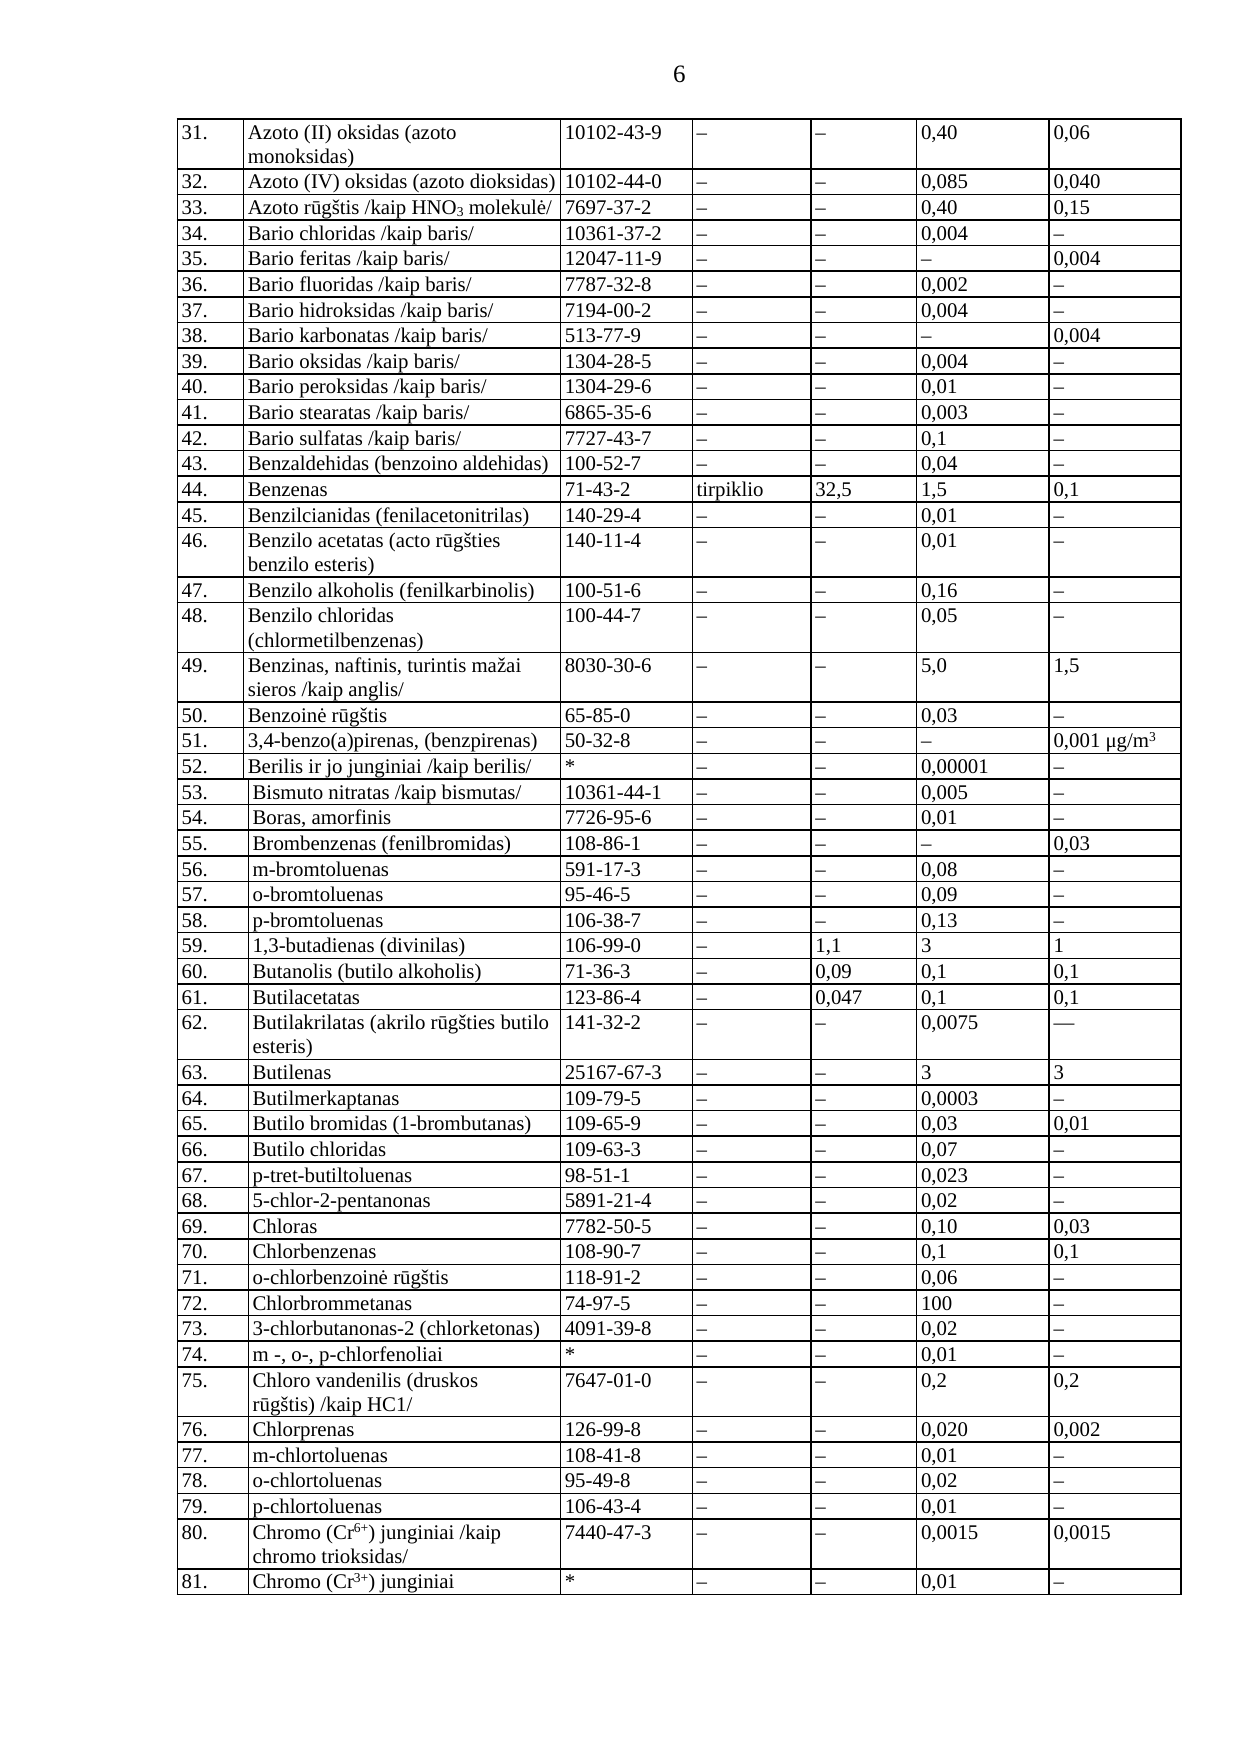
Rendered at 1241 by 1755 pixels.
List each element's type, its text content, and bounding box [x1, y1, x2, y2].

table_cell 67. [178, 1163, 248, 1187]
table_cell 0,15 [1050, 195, 1180, 219]
table_cell 71. [178, 1265, 248, 1289]
table_cell 0,03 [1050, 1214, 1180, 1238]
table_cell – [1050, 1137, 1180, 1161]
table_cell – [1050, 221, 1180, 245]
table_cell – [812, 1570, 916, 1593]
table_cell – [693, 400, 810, 424]
table_cell 0,004 [1050, 246, 1180, 270]
table_cell 0,01 [917, 1443, 1048, 1467]
table_cell 0,1 [917, 1240, 1048, 1263]
table_cell 0,004 [1050, 323, 1180, 347]
table_cell – [693, 221, 810, 245]
table_cell m-bromtoluenas [249, 857, 560, 881]
table_cell – [812, 349, 916, 373]
table_cell 63. [178, 1060, 248, 1084]
table_cell 7727-43-7 [561, 426, 692, 450]
table_cell 123-86-4 [561, 985, 692, 1009]
table_cell – [812, 1240, 916, 1263]
table_cell 81. [178, 1570, 248, 1593]
table_cell – [693, 1316, 810, 1340]
table_cell 0,02 [917, 1316, 1048, 1340]
table_cell 31. [178, 120, 243, 168]
table_cell Bismuto nitratas /kaip bismutas/ [249, 780, 560, 804]
table_cell – [812, 400, 916, 424]
table_cell – [693, 1368, 810, 1416]
table_cell – [1050, 1342, 1180, 1366]
table_cell 108-86-1 [561, 831, 692, 855]
table_cell 36. [178, 272, 243, 296]
table_cell Butilakrilatas (akrilo rūgšties butilo esteris) [249, 1010, 560, 1058]
table_cell – [693, 528, 810, 576]
table_cell Chromo (Cr3+) junginiai [249, 1570, 560, 1593]
table_cell 71-43-2 [561, 477, 692, 501]
table_cell m-chlortoluenas [249, 1443, 560, 1467]
table_cell 53. [178, 780, 248, 804]
table_cell 0,1 [917, 959, 1048, 983]
table_cell 45. [178, 503, 243, 527]
table_cell o-bromtoluenas [249, 882, 560, 906]
table_cell 100-51-6 [561, 578, 692, 602]
table_cell 50-32-8 [561, 728, 692, 752]
table_cell – [693, 1111, 810, 1135]
table_cell – [693, 780, 810, 804]
table_cell 10102-43-9 [561, 120, 692, 168]
table_cell 38. [178, 323, 243, 347]
table_cell – [812, 221, 916, 245]
table_cell – [1050, 908, 1180, 932]
table_cell – [1050, 503, 1180, 527]
table_cell Bario feritas /kaip baris/ [244, 246, 560, 270]
table_cell – [693, 703, 810, 727]
table_cell Chlorbenzenas [249, 1240, 560, 1263]
table_cell 62. [178, 1010, 248, 1058]
table_cell – [812, 503, 916, 527]
table_cell 3 [917, 933, 1048, 957]
table_cell – [693, 195, 810, 219]
table_cell – [812, 805, 916, 829]
table_cell – [693, 1342, 810, 1366]
table_cell – [693, 426, 810, 450]
table_cell – [812, 1010, 916, 1058]
table_cell Butilo bromidas (1-brombutanas) [249, 1111, 560, 1135]
table_cell 106-99-0 [561, 933, 692, 957]
table_cell Chlorprenas [249, 1417, 560, 1441]
table_cell – [1050, 349, 1180, 373]
table_cell – [1050, 882, 1180, 906]
table_cell Azoto rūgštis /kaip HNO3 molekulė/ [244, 195, 560, 219]
table_cell 0,07 [917, 1137, 1048, 1161]
table_cell 79. [178, 1494, 248, 1518]
table_cell Benzilo acetatas (acto rūgšties benzilo esteris) [244, 528, 560, 576]
table_cell – [693, 120, 810, 168]
table_cell 0,03 [1050, 831, 1180, 855]
table_cell 0,02 [917, 1188, 1048, 1212]
table_cell 7782-50-5 [561, 1214, 692, 1238]
table_cell – [1050, 754, 1180, 778]
table_cell 108-90-7 [561, 1240, 692, 1263]
table_cell * [561, 1570, 692, 1593]
table_cell 56. [178, 857, 248, 881]
table_cell – [1050, 400, 1180, 424]
table_cell 37. [178, 298, 243, 322]
table_cell – [812, 1163, 916, 1187]
table_cell 55. [178, 831, 248, 855]
table_cell 0,0015 [917, 1520, 1048, 1568]
table_cell – [812, 1111, 916, 1135]
table_cell – [812, 857, 916, 881]
table_cell – [812, 831, 916, 855]
table_cell 0,001 μg/m3 [1050, 728, 1180, 752]
table_cell – [693, 349, 810, 373]
table_cell Butilacetatas [249, 985, 560, 1009]
table_cell – [1050, 703, 1180, 727]
table_cell Azoto (IV) oksidas (azoto dioksidas) [244, 170, 560, 193]
table_cell – [1050, 1468, 1180, 1492]
table_cell – [812, 1494, 916, 1518]
table_cell 0,04 [917, 451, 1048, 475]
table_cell 100 [917, 1291, 1048, 1315]
table_cell – [812, 703, 916, 727]
table_cell – [1050, 1265, 1180, 1289]
table_cell 3-chlorbutanonas-2 (chlorketonas) [249, 1316, 560, 1340]
table_cell 78. [178, 1468, 248, 1492]
table_cell 6865-35-6 [561, 400, 692, 424]
table_cell – [812, 195, 916, 219]
table_cell 41. [178, 400, 243, 424]
table_cell – [693, 1443, 810, 1467]
table_cell – [693, 1417, 810, 1441]
table_cell 5891-21-4 [561, 1188, 692, 1212]
table_cell 0,01 [917, 375, 1048, 398]
table_cell tirpiklio [693, 477, 810, 501]
table_cell – [693, 298, 810, 322]
table_cell * [561, 754, 692, 778]
table_cell 0,40 [917, 195, 1048, 219]
table_cell 74. [178, 1342, 248, 1366]
table_cell Chromo (Cr6+) junginiai /kaip chromo trioksidas/ [249, 1520, 560, 1568]
table_cell – [812, 603, 916, 652]
table_cell – [812, 1417, 916, 1441]
table_cell 0,40 [917, 120, 1048, 168]
table_cell 1,3-butadienas (divinilas) [249, 933, 560, 957]
table_cell 0,0003 [917, 1086, 1048, 1110]
table_cell 71-36-3 [561, 959, 692, 983]
table_cell – [693, 1163, 810, 1187]
table_cell — [1050, 1010, 1180, 1058]
table_cell – [812, 1342, 916, 1366]
table_cell Butilenas [249, 1060, 560, 1084]
table_cell – [917, 323, 1048, 347]
table_cell 68. [178, 1188, 248, 1212]
table_cell – [812, 451, 916, 475]
table_cell – [693, 451, 810, 475]
table_cell Benzilo alkoholis (fenilkarbinolis) [244, 578, 560, 602]
table_cell – [693, 1240, 810, 1263]
table_cell 0,047 [812, 985, 916, 1009]
table_cell – [1050, 578, 1180, 602]
table_cell 7726-95-6 [561, 805, 692, 829]
table_cell – [693, 1520, 810, 1568]
table_cell – [693, 882, 810, 906]
table_cell Bario fluoridas /kaip baris/ [244, 272, 560, 296]
table_cell 126-99-8 [561, 1417, 692, 1441]
table_cell – [1050, 1443, 1180, 1467]
table_cell 3,4-benzo(a)pirenas, (benzpirenas) [244, 728, 560, 752]
table_cell 1,5 [917, 477, 1048, 501]
table_cell – [812, 1368, 916, 1416]
table_cell – [1050, 780, 1180, 804]
table_cell Butilmerkaptanas [249, 1086, 560, 1110]
table_cell – [693, 578, 810, 602]
table_cell 7647-01-0 [561, 1368, 692, 1416]
table_cell 0,01 [917, 1494, 1048, 1518]
table_cell 100-52-7 [561, 451, 692, 475]
table_cell Chloras [249, 1214, 560, 1238]
table_cell 106-43-4 [561, 1494, 692, 1518]
table_cell 44. [178, 477, 243, 501]
table_cell 52. [178, 754, 243, 778]
table_cell – [693, 805, 810, 829]
table_cell – [1050, 805, 1180, 829]
table_cell 74-97-5 [561, 1291, 692, 1315]
table_cell 118-91-2 [561, 1265, 692, 1289]
table_cell 7787-32-8 [561, 272, 692, 296]
table_cell 4091-39-8 [561, 1316, 692, 1340]
table_cell – [693, 1291, 810, 1315]
table_cell – [812, 1214, 916, 1238]
table_cell – [693, 908, 810, 932]
table_cell – [812, 1468, 916, 1492]
table_cell – [693, 857, 810, 881]
table_cell – [812, 1291, 916, 1315]
table_cell – [693, 375, 810, 398]
table_cell – [1050, 1570, 1180, 1593]
table_cell – [812, 754, 916, 778]
table_cell 0,01 [917, 1570, 1048, 1593]
table_cell Boras, amorfinis [249, 805, 560, 829]
table_cell 0,01 [1050, 1111, 1180, 1135]
table_cell 39. [178, 349, 243, 373]
table_cell – [693, 1570, 810, 1593]
table_cell 0,0015 [1050, 1520, 1180, 1568]
table_cell – [1050, 1291, 1180, 1315]
table_cell 0,1 [917, 985, 1048, 1009]
table_cell 66. [178, 1137, 248, 1161]
table_cell 59. [178, 933, 248, 957]
table_cell * [561, 1342, 692, 1366]
table_cell 32,5 [812, 477, 916, 501]
table_cell 0,16 [917, 578, 1048, 602]
table_cell – [693, 1468, 810, 1492]
table_cell 0,10 [917, 1214, 1048, 1238]
table_cell m -, o-, p-chlorfenoliai [249, 1342, 560, 1366]
table_cell 100-44-7 [561, 603, 692, 652]
table_cell 0,05 [917, 603, 1048, 652]
table_cell Chlorbrommetanas [249, 1291, 560, 1315]
table_cell Butilo chloridas [249, 1137, 560, 1161]
table_cell Bario oksidas /kaip baris/ [244, 349, 560, 373]
table_cell – [812, 298, 916, 322]
table_cell Bario chloridas /kaip baris/ [244, 221, 560, 245]
table_cell 76. [178, 1417, 248, 1441]
table_cell – [1050, 375, 1180, 398]
table_cell o-chlorbenzoinė rūgštis [249, 1265, 560, 1289]
table_cell Chloro vandenilis (druskos rūgštis) /kaip HC1/ [249, 1368, 560, 1416]
table_cell 141-32-2 [561, 1010, 692, 1058]
table_cell Benzilo chloridas (chlormetilbenzenas) [244, 603, 560, 652]
table_cell – [1050, 1086, 1180, 1110]
table_cell 33. [178, 195, 243, 219]
table_cell 0,2 [917, 1368, 1048, 1416]
table_cell 0,020 [917, 1417, 1048, 1441]
table_cell 0,00001 [917, 754, 1048, 778]
table_cell 10102-44-0 [561, 170, 692, 193]
table_cell – [812, 728, 916, 752]
table_cell 0,06 [917, 1265, 1048, 1289]
table_cell 51. [178, 728, 243, 752]
table_cell 0,1 [1050, 959, 1180, 983]
table_cell – [812, 170, 916, 193]
table_cell – [812, 653, 916, 701]
table_cell 0,01 [917, 503, 1048, 527]
table_cell 0,004 [917, 349, 1048, 373]
table_cell 0,01 [917, 805, 1048, 829]
table_cell – [812, 426, 916, 450]
table_cell 3 [1050, 1060, 1180, 1084]
table_cell 1,1 [812, 933, 916, 957]
table_cell – [693, 246, 810, 270]
table_cell 49. [178, 653, 243, 701]
table_cell – [812, 1443, 916, 1467]
table_cell 1304-28-5 [561, 349, 692, 373]
table_cell 0,0075 [917, 1010, 1048, 1058]
table_cell 0,1 [1050, 477, 1180, 501]
table_cell – [812, 528, 916, 576]
table_cell 1,5 [1050, 653, 1180, 701]
table_cell 95-46-5 [561, 882, 692, 906]
table_cell 10361-37-2 [561, 221, 692, 245]
table_cell p-bromtoluenas [249, 908, 560, 932]
table_cell – [693, 1137, 810, 1161]
table_cell Bario karbonatas /kaip baris/ [244, 323, 560, 347]
table_cell 1304-29-6 [561, 375, 692, 398]
table_cell 5,0 [917, 653, 1048, 701]
table_cell 0,01 [917, 528, 1048, 576]
table_cell 109-65-9 [561, 1111, 692, 1135]
table_cell p-tret-butiltoluenas [249, 1163, 560, 1187]
table_cell 0,085 [917, 170, 1048, 193]
table_cell – [1050, 426, 1180, 450]
table_cell Bario peroksidas /kaip baris/ [244, 375, 560, 398]
table_cell 0,13 [917, 908, 1048, 932]
table_cell 8030-30-6 [561, 653, 692, 701]
table_cell – [812, 272, 916, 296]
table_cell 42. [178, 426, 243, 450]
table_cell – [812, 1316, 916, 1340]
table_cell 140-11-4 [561, 528, 692, 576]
table_cell 1 [1050, 933, 1180, 957]
table_cell Bario stearatas /kaip baris/ [244, 400, 560, 424]
table_cell 58. [178, 908, 248, 932]
table_cell 0,1 [917, 426, 1048, 450]
table_cell 98-51-1 [561, 1163, 692, 1187]
table_cell 109-63-3 [561, 1137, 692, 1161]
table_cell 65. [178, 1111, 248, 1135]
table_cell – [693, 1494, 810, 1518]
table_cell – [812, 323, 916, 347]
table_cell – [1050, 451, 1180, 475]
table_cell 77. [178, 1443, 248, 1467]
table_cell 95-49-8 [561, 1468, 692, 1492]
table_cell – [1050, 1316, 1180, 1340]
table_cell Butanolis (butilo alkoholis) [249, 959, 560, 983]
table_cell 106-38-7 [561, 908, 692, 932]
table_cell – [812, 780, 916, 804]
table_cell – [812, 1060, 916, 1084]
table_cell – [812, 1520, 916, 1568]
table_cell – [812, 375, 916, 398]
table_cell – [812, 578, 916, 602]
table_cell – [693, 653, 810, 701]
table_cell 0,03 [917, 703, 1048, 727]
table_cell 7194-00-2 [561, 298, 692, 322]
table_cell 0,004 [917, 221, 1048, 245]
table_cell Benzoinė rūgštis [244, 703, 560, 727]
table_cell 73. [178, 1316, 248, 1340]
table_cell 0,01 [917, 1342, 1048, 1366]
table_cell 54. [178, 805, 248, 829]
table_cell 0,1 [1050, 985, 1180, 1009]
table_cell Benzilcianidas (fenilacetonitrilas) [244, 503, 560, 527]
table_cell – [693, 754, 810, 778]
table_cell – [1050, 272, 1180, 296]
table_cell – [693, 503, 810, 527]
table_cell Benzaldehidas (benzoino aldehidas) [244, 451, 560, 475]
table_cell 65-85-0 [561, 703, 692, 727]
table_cell – [1050, 603, 1180, 652]
table_cell – [693, 603, 810, 652]
table_cell – [812, 908, 916, 932]
table_cell 10361-44-1 [561, 780, 692, 804]
table_cell 5-chlor-2-pentanonas [249, 1188, 560, 1212]
table_cell – [917, 246, 1048, 270]
table_cell 25167-67-3 [561, 1060, 692, 1084]
table_cell 34. [178, 221, 243, 245]
table_cell 50. [178, 703, 243, 727]
table_cell – [812, 246, 916, 270]
table_cell 46. [178, 528, 243, 576]
table_cell 70. [178, 1240, 248, 1263]
table_cell – [812, 1137, 916, 1161]
table_cell 72. [178, 1291, 248, 1315]
table_cell Bario hidroksidas /kaip baris/ [244, 298, 560, 322]
table_cell 0,1 [1050, 1240, 1180, 1263]
table_cell 12047-11-9 [561, 246, 692, 270]
table_cell 0,005 [917, 780, 1048, 804]
table_cell 140-29-4 [561, 503, 692, 527]
table_cell p-chlortoluenas [249, 1494, 560, 1518]
table_cell – [693, 933, 810, 957]
table_cell 3 [917, 1060, 1048, 1084]
table_cell 0,023 [917, 1163, 1048, 1187]
table_cell Azoto (II) oksidas (azoto monoksidas) [244, 120, 560, 168]
table_cell 108-41-8 [561, 1443, 692, 1467]
table_cell – [1050, 1163, 1180, 1187]
table_cell 35. [178, 246, 243, 270]
table_cell 61. [178, 985, 248, 1009]
table_cell – [917, 831, 1048, 855]
table_cell – [812, 882, 916, 906]
table_cell 80. [178, 1520, 248, 1568]
table_cell 7697-37-2 [561, 195, 692, 219]
table_cell 32. [178, 170, 243, 193]
table_cell – [812, 1086, 916, 1110]
table_cell – [693, 985, 810, 1009]
table_cell Berilis ir jo junginiai /kaip berilis/ [244, 754, 560, 778]
table_cell 64. [178, 1086, 248, 1110]
table_cell – [1050, 857, 1180, 881]
table_cell 0,004 [917, 298, 1048, 322]
table_cell – [693, 1060, 810, 1084]
table_cell 109-79-5 [561, 1086, 692, 1110]
table_cell – [812, 1265, 916, 1289]
table_cell – [693, 1086, 810, 1110]
table_cell Bario sulfatas /kaip baris/ [244, 426, 560, 450]
table_cell 57. [178, 882, 248, 906]
table_cell 0,02 [917, 1468, 1048, 1492]
table_cell o-chlortoluenas [249, 1468, 560, 1492]
table_cell 47. [178, 578, 243, 602]
table_cell – [693, 1010, 810, 1058]
table_cell 0,002 [917, 272, 1048, 296]
table_cell – [693, 728, 810, 752]
table_cell – [1050, 528, 1180, 576]
table_cell – [1050, 1188, 1180, 1212]
table_cell 69. [178, 1214, 248, 1238]
table_cell Benzenas [244, 477, 560, 501]
table_cell – [812, 1188, 916, 1212]
table_cell 0,09 [812, 959, 916, 983]
table_cell 40. [178, 375, 243, 398]
table_cell 513-77-9 [561, 323, 692, 347]
table_cell 0,2 [1050, 1368, 1180, 1416]
table_cell Benzinas, naftinis, turintis mažai sieros /kaip anglis/ [244, 653, 560, 701]
table_cell Brombenzenas (fenilbromidas) [249, 831, 560, 855]
table_cell 0,06 [1050, 120, 1180, 168]
table_cell – [812, 120, 916, 168]
table_cell – [693, 170, 810, 193]
table_cell – [693, 1188, 810, 1212]
table_cell 0,09 [917, 882, 1048, 906]
table_cell – [917, 728, 1048, 752]
table_cell – [693, 959, 810, 983]
table_cell 0,002 [1050, 1417, 1180, 1441]
table_cell 48. [178, 603, 243, 652]
table_cell 75. [178, 1368, 248, 1416]
table_cell 60. [178, 959, 248, 983]
table_cell 0,08 [917, 857, 1048, 881]
table_cell 0,040 [1050, 170, 1180, 193]
table_cell 591-17-3 [561, 857, 692, 881]
table_cell – [693, 1265, 810, 1289]
table_cell – [693, 323, 810, 347]
table_cell – [693, 1214, 810, 1238]
table_cell 0,003 [917, 400, 1048, 424]
table_cell 0,03 [917, 1111, 1048, 1135]
table_cell – [1050, 298, 1180, 322]
table_cell – [1050, 1494, 1180, 1518]
table_cell 7440-47-3 [561, 1520, 692, 1568]
table_cell – [693, 831, 810, 855]
table_cell – [693, 272, 810, 296]
table_cell 43. [178, 451, 243, 475]
